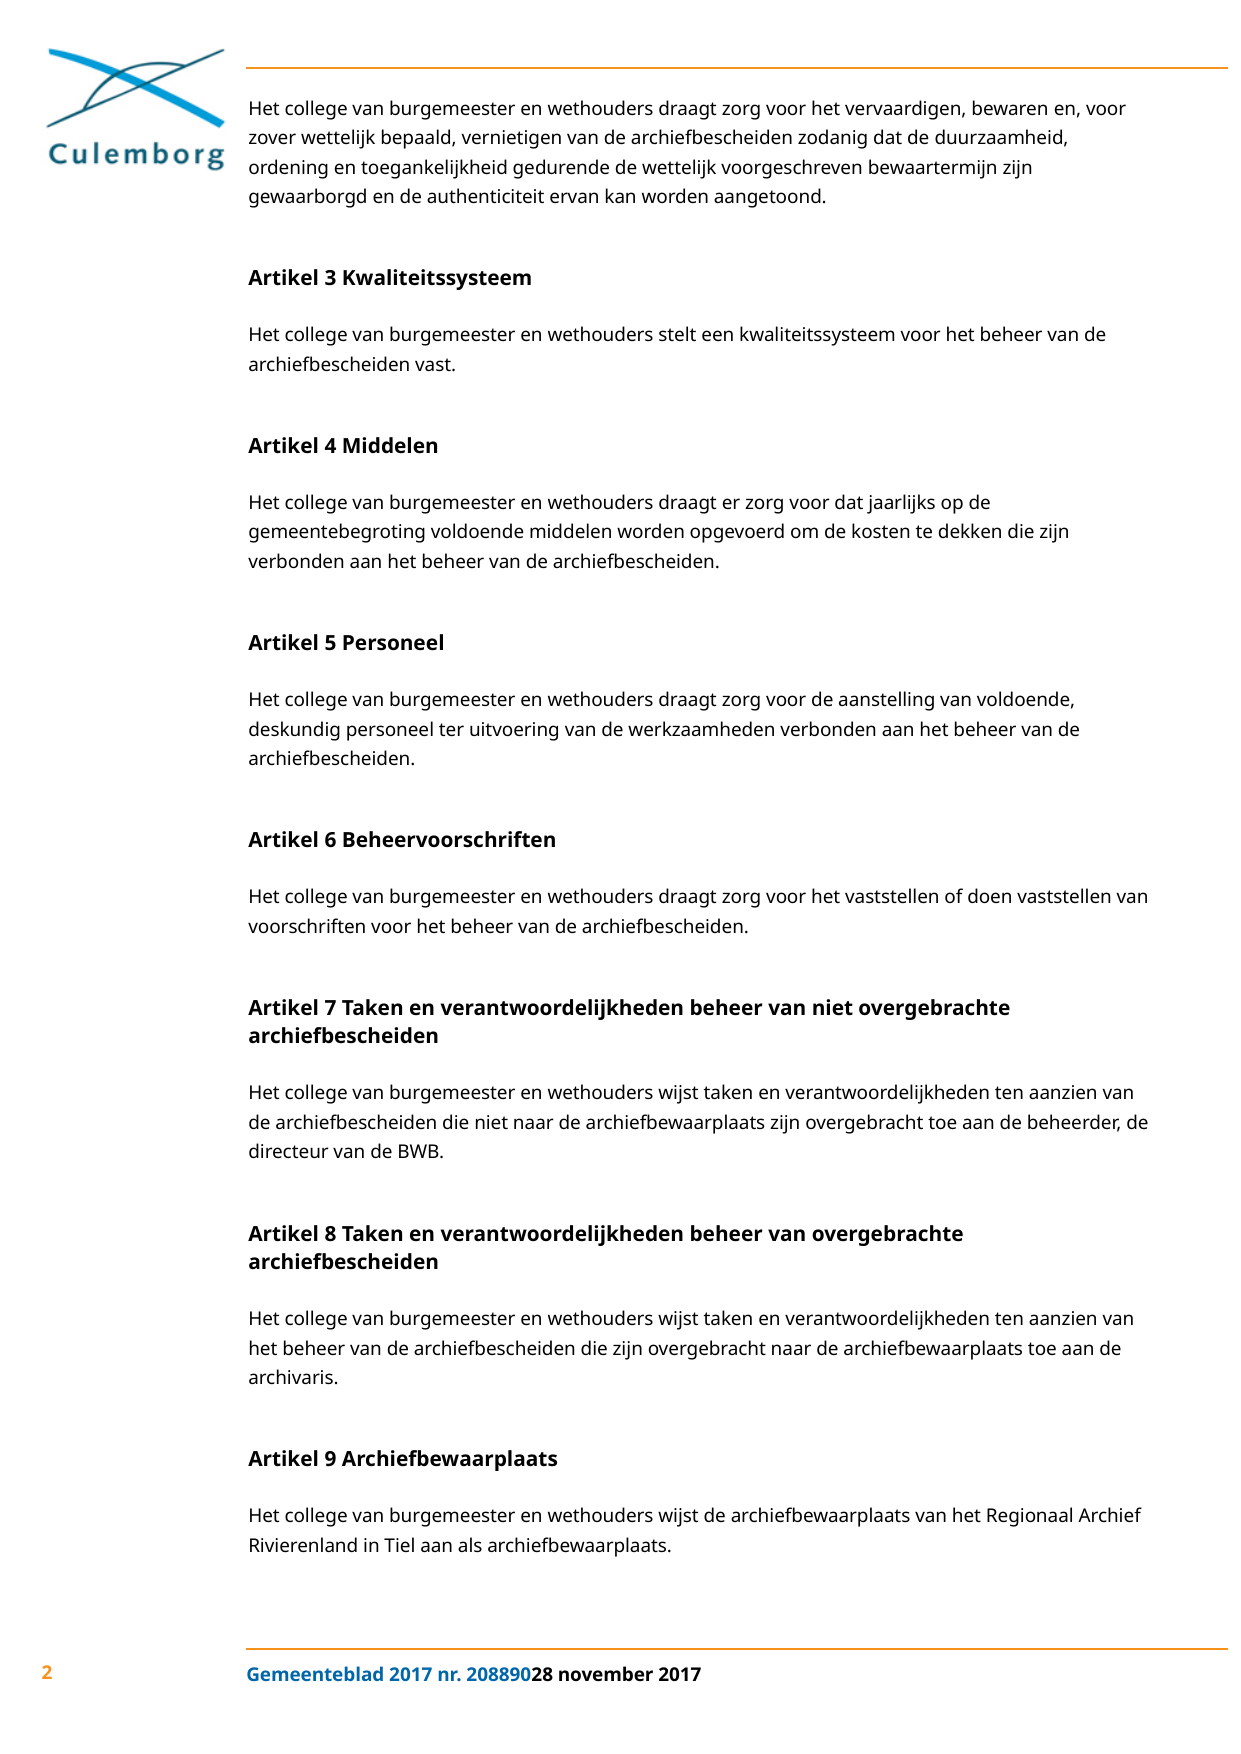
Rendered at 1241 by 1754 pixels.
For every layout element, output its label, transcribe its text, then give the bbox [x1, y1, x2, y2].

text Artikel 4 Middelen [248, 431, 1152, 459]
text Artikel 3 Kwaliteitssysteem [248, 263, 1152, 292]
picture [41, 47, 231, 172]
text Het college van burgemeester en wethouders wijst de archiefbewaarplaats van het Regionaal Archief Rivierenland in Tiel aan als archiefbewaarplaats. [248, 1502, 1152, 1558]
text Artikel 7 Taken en verantwoordelijkheden beheer van niet overgebrachte archiefbescheiden [248, 993, 1152, 1050]
text Artikel 9 Archiefbewaarplaats [248, 1444, 1152, 1473]
text Het college van burgemeester en wethouders draagt zorg voor de aanstelling van voldoende, deskundig personeel ter uitvoering van de werkzaamheden verbonden aan het beheer van de archiefbescheiden. [248, 686, 1152, 771]
text Het college van burgemeester en wethouders stelt een kwaliteitssysteem voor het beheer van de archiefbescheiden vast. [248, 322, 1152, 377]
text Het college van burgemeester en wethouders wijst taken en verantwoordelijkheden ten aanzien van de archiefbescheiden die niet naar de archiefbewaarplaats zijn overgebracht toe aan de beheerder, de directeur van de BWB. [248, 1079, 1152, 1164]
text Artikel 6 Beheervoorschriften [248, 826, 1152, 854]
text Het college van burgemeester en wethouders draagt zorg voor het vaststellen of doen vaststellen van voorschriften voor het beheer van de archiefbescheiden. [248, 883, 1152, 939]
text Het college van burgemeester en wethouders draagt zorg voor het vervaardigen, bewaren en, voor zover wettelijk bepaald, vernietigen van de archiefbescheiden zodanig dat de duurzaamheid, ordening en toegankelijkheid gedurende de wettelijk voorgeschreven bewaartermijn zijn gewaarborgd en de authenticiteit ervan kan worden aangetoond. [248, 95, 1152, 209]
text Artikel 8 Taken en verantwoordelijkheden beheer van overgebrachte archiefbescheiden [248, 1219, 1152, 1276]
text Het college van burgemeester en wethouders wijst taken en verantwoordelijkheden ten aanzien van het beheer van de archiefbescheiden die zijn overgebracht naar de archiefbewaarplaats toe aan de archivaris. [248, 1305, 1152, 1390]
text Artikel 5 Personeel [248, 628, 1152, 657]
text Het college van burgemeester en wethouders draagt er zorg voor dat jaarlijks op de gemeentebegroting voldoende middelen worden opgevoerd om de kosten te dekken die zijn verbonden aan het beheer van de archiefbescheiden. [248, 489, 1152, 574]
